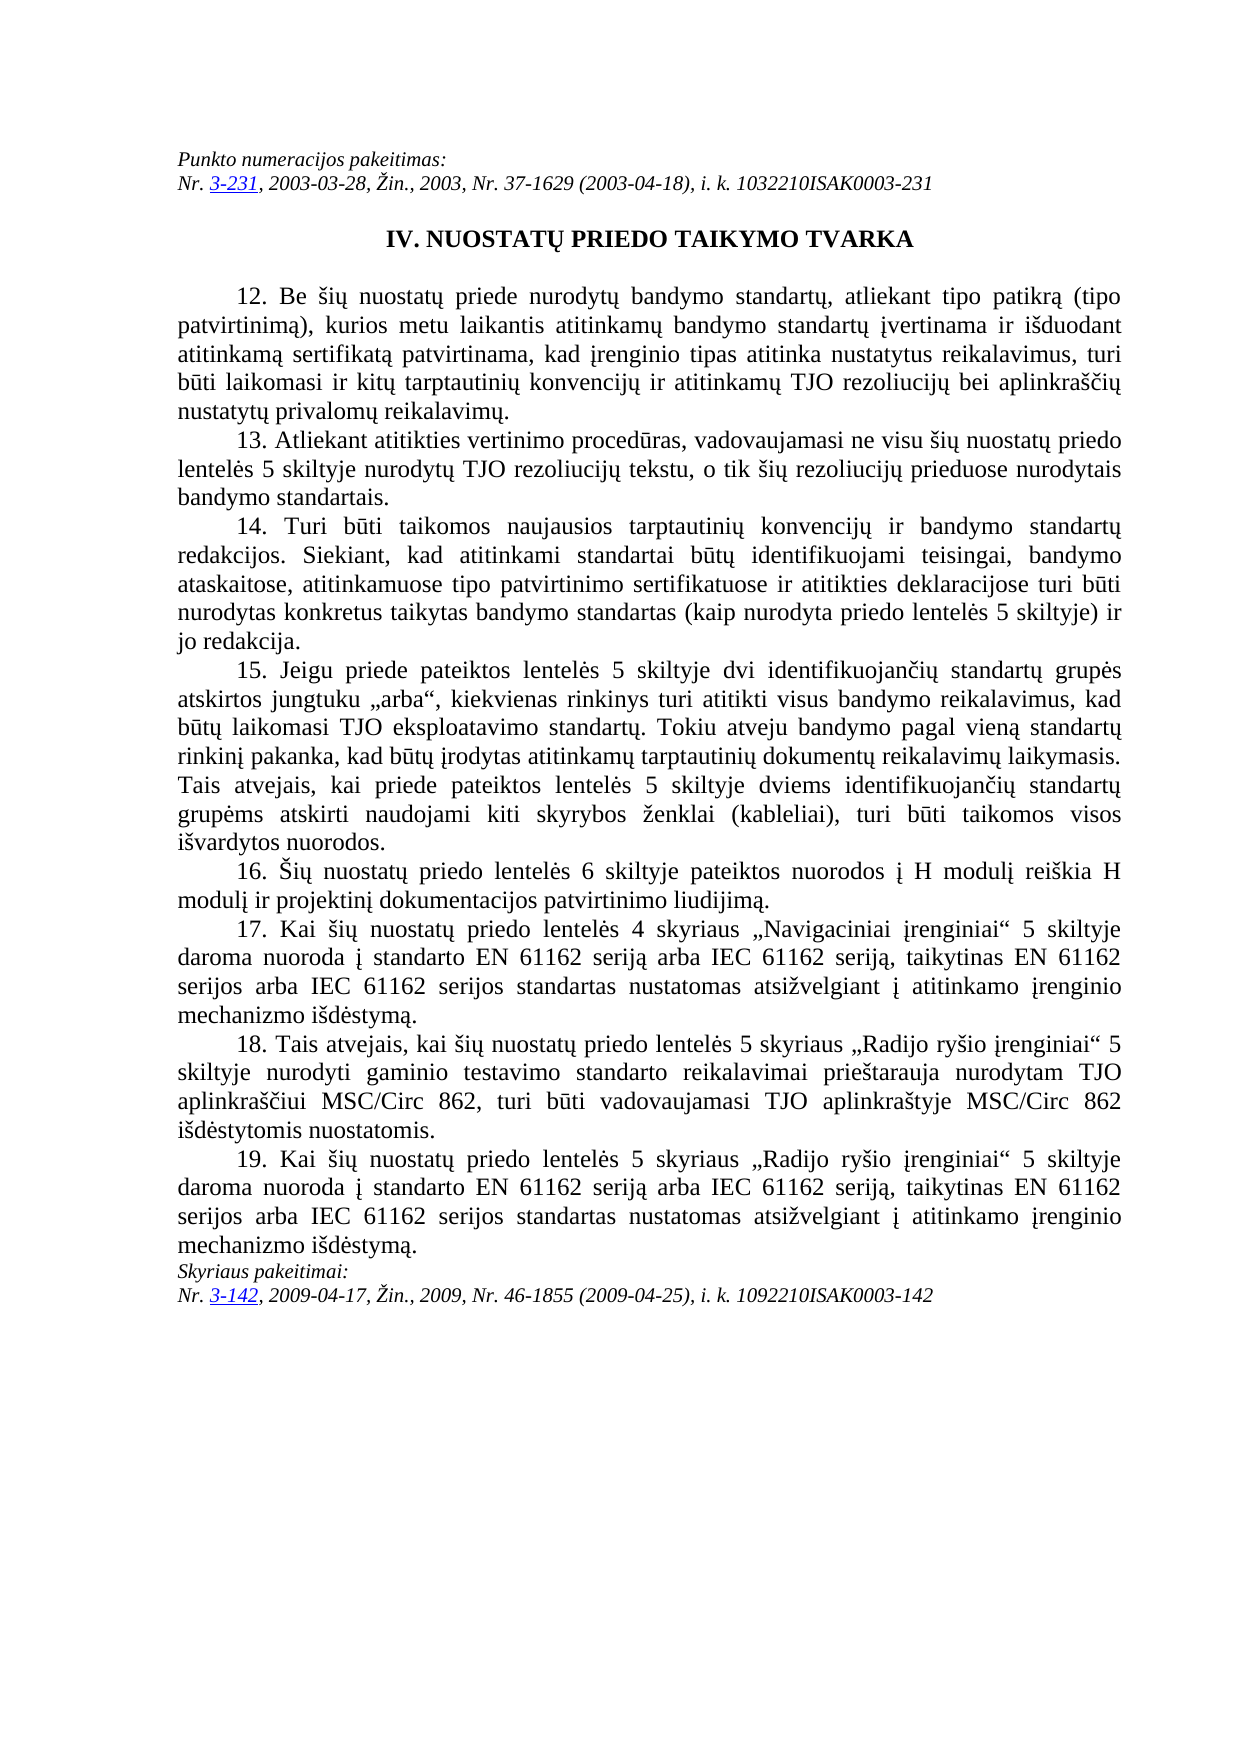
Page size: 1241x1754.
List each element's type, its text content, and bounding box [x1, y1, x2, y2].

text Nr. 3-231, 2003-03-28, Žin., 2003, Nr. 37-1629 (2003-04-18), i. k. 1032210ISAK0003-231 [177, 171, 1122, 195]
text Skyriaus pakeitimai: [177, 1259, 1122, 1283]
text 17. Kai šių nuostatų priedo lentelės 4 skyriaus „Navigaciniai įrenginiai“ 5 skiltyje daroma nuoroda į standarto EN 61162 seriją arba IEC 61162 seriją, taikytinas EN 61162 serijos arba IEC 61162 serijos standartas nustatomas atsižvelgiant į atitinkamo įrenginio mechanizmo išdėstymą. [177, 914, 1122, 1029]
text 16. Šių nuostatų priedo lentelės 6 skiltyje pateiktos nuorodos į H modulį reiškia H modulį ir projektinį dokumentacijos patvirtinimo liudijimą. [177, 856, 1122, 914]
text 14. Turi būti taikomos naujausios tarptautinių konvencijų ir bandymo standartų redakcijos. Siekiant, kad atitinkami standartai būtų identifikuojami teisingai, bandymo ataskaitose, atitinkamuose tipo patvirtinimo sertifikatuose ir atitikties deklaracijose turi būti nurodytas konkretus taikytas bandymo standartas (kaip nurodyta priedo lentelės 5 skiltyje) ir jo redakcija. [177, 511, 1122, 655]
text Nr. 3-142, 2009-04-17, Žin., 2009, Nr. 46-1855 (2009-04-25), i. k. 1092210ISAK0003-142 [177, 1283, 1122, 1307]
text Punkto numeracijos pakeitimas: [177, 147, 1122, 171]
text 18. Tais atvejais, kai šių nuostatų priedo lentelės 5 skyriaus „Radijo ryšio įrenginiai“ 5 skiltyje nurodyti gaminio testavimo standarto reikalavimai prieštarauja nurodytam TJO aplinkraščiui MSC/Circ 862, turi būti vadovaujamasi TJO aplinkraštyje MSC/Circ 862 išdėstytomis nuostatomis. [177, 1029, 1122, 1144]
text 19. Kai šių nuostatų priedo lentelės 5 skyriaus „Radijo ryšio įrenginiai“ 5 skiltyje daroma nuoroda į standarto EN 61162 seriją arba IEC 61162 seriją, taikytinas EN 61162 serijos arba IEC 61162 serijos standartas nustatomas atsižvelgiant į atitinkamo įrenginio mechanizmo išdėstymą. [177, 1144, 1122, 1259]
text 15. Jeigu priede pateiktos lentelės 5 skiltyje dvi identifikuojančių standartų grupės atskirtos jungtuku „arba“, kiekvienas rinkinys turi atitikti visus bandymo reikalavimus, kad būtų laikomasi TJO eksploatavimo standartų. Tokiu atveju bandymo pagal vieną standartų rinkinį pakanka, kad būtų įrodytas atitinkamų tarptautinių dokumentų reikalavimų laikymasis. Tais atvejais, kai priede pateiktos lentelės 5 skiltyje dviems identifikuojančių standartų grupėms atskirti naudojami kiti skyrybos ženklai (kableliai), turi būti taikomos visos išvardytos nuorodos. [177, 655, 1122, 856]
text 13. Atliekant atitikties vertinimo procedūras, vadovaujamasi ne visu šių nuostatų priedo lentelės 5 skiltyje nurodytų TJO rezoliucijų tekstu, o tik šių rezoliucijų prieduose nurodytais bandymo standartais. [177, 425, 1122, 511]
text IV. NUOSTATŲ PRIEDO TAIKYMO TVARKA [177, 224, 1122, 252]
text 12. Be šių nuostatų priede nurodytų bandymo standartų, atliekant tipo patikrą (tipo patvirtinimą), kurios metu laikantis atitinkamų bandymo standartų įvertinama ir išduodant atitinkamą sertifikatą patvirtinama, kad įrenginio tipas atitinka nustatytus reikalavimus, turi būti laikomasi ir kitų tarptautinių konvencijų ir atitinkamų TJO rezoliucijų bei aplinkraščių nustatytų privalomų reikalavimų. [177, 281, 1122, 425]
